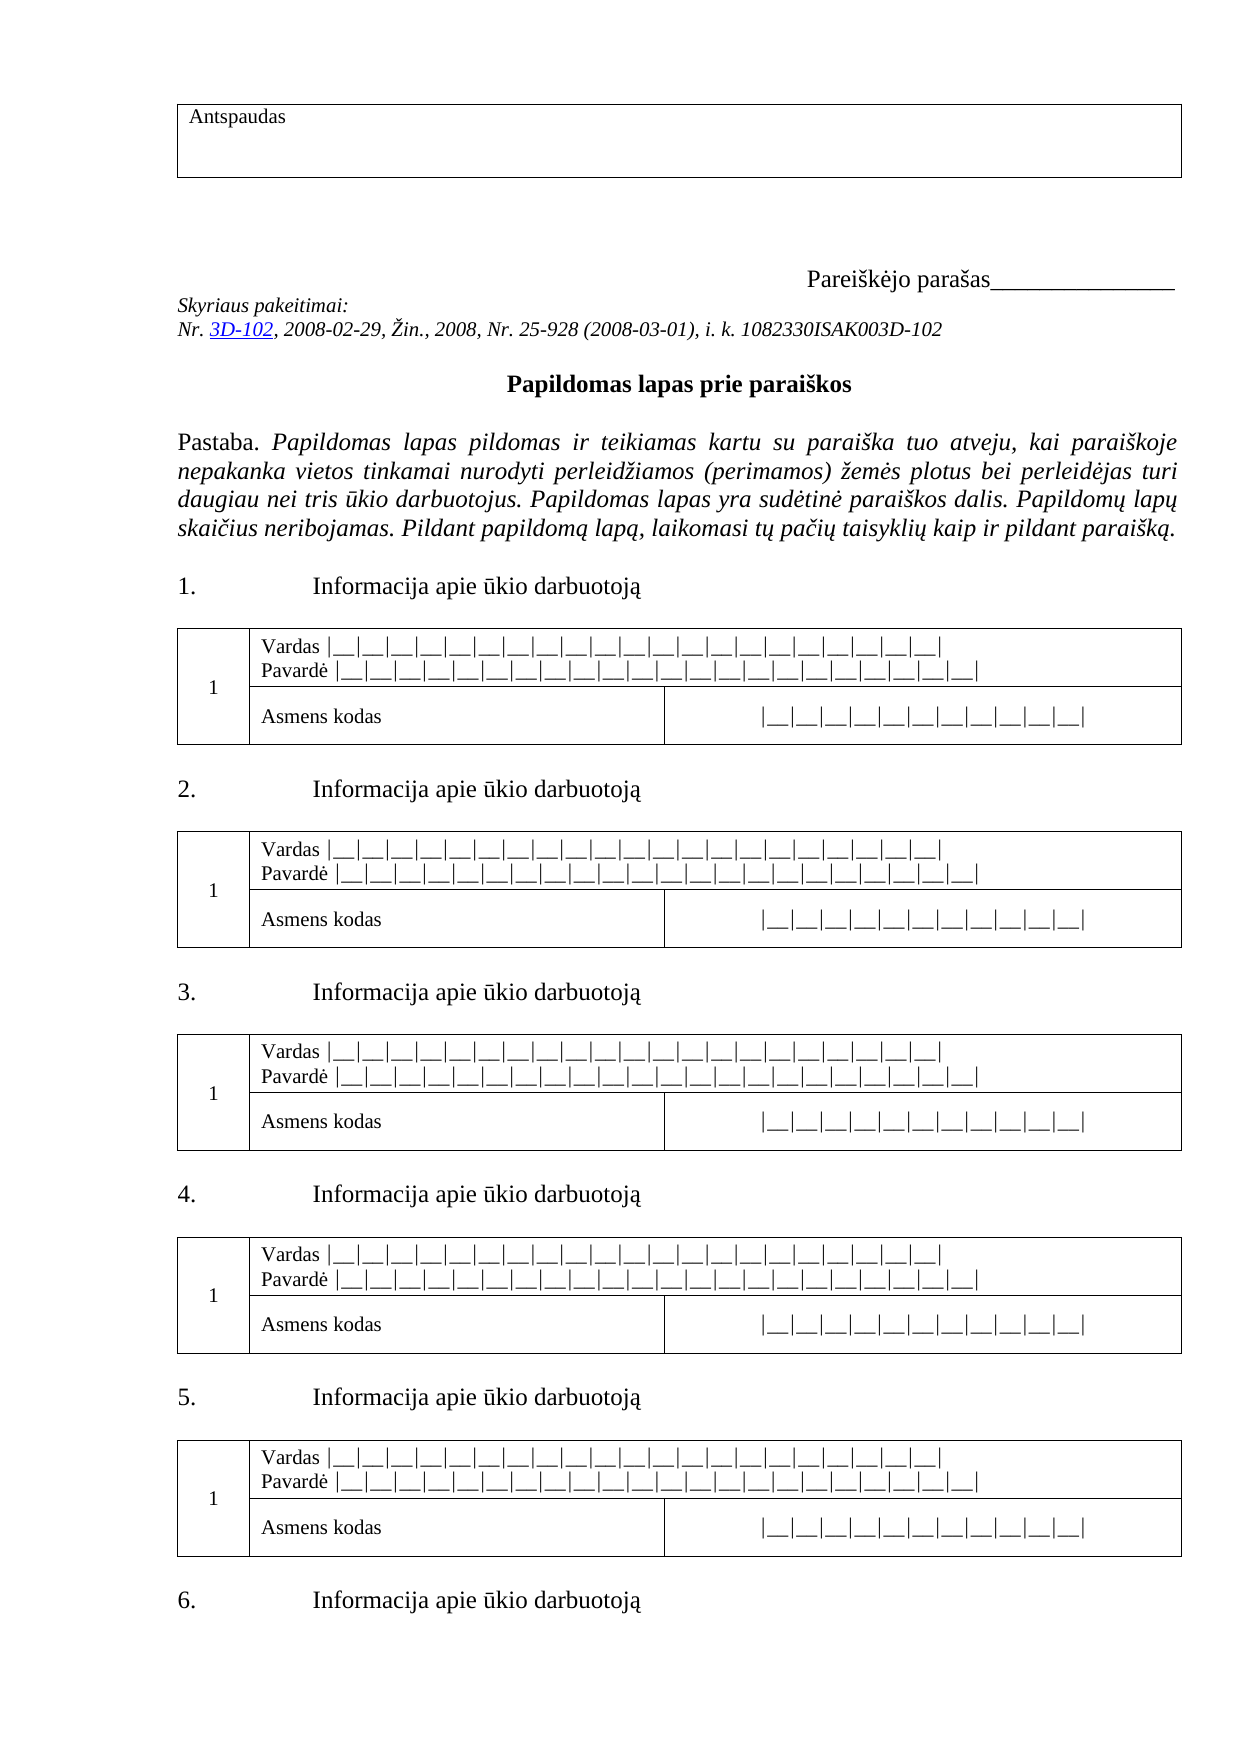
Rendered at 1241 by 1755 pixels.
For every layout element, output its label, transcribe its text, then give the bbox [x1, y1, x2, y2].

table_header Vardas _____________________ Pavardė ______________________ [250, 1441, 1181, 1498]
table_header 1 [178, 1238, 249, 1353]
table_cell Asmens kodas [250, 687, 664, 744]
table_cell ___________ [665, 1093, 1181, 1150]
text Pastaba. Papildomas lapas pildomas ir teikiamas kartu su paraiška tuo atveju, kai paraiškoje nepakanka vietos tinkamai nurodyti perleidžiamos (perimamos) žemės plotus bei perleidėjas turi daugiau nei tris ūkio darbuotojus. Papildomas lapas yra sudėtinė paraiškos dalis. Papildomų lapų skaičius neribojamas. Pildant papildomą lapą, laikomasi tų pačių taisyklių kaip ir pildant paraišką. [177, 427, 1181, 542]
table_header 1 [178, 1441, 249, 1556]
table_header 1 [178, 832, 249, 947]
text Nr. 3D-102, 2008-02-29, Žin., 2008, Nr. 25-928 (2008-03-01), i. k. 1082330ISAK003D-102 [177, 317, 1181, 341]
table_header Vardas _____________________ Pavardė ______________________ [250, 1035, 1181, 1092]
text 6. Informacija apie ūkio darbuotoją [177, 1585, 1181, 1614]
text 3. Informacija apie ūkio darbuotoją [177, 977, 1181, 1005]
table_cell ___________ [665, 890, 1181, 947]
text Skyriaus pakeitimai: [177, 293, 1181, 317]
table_header Vardas _____________________ Pavardė ______________________ [250, 832, 1181, 889]
table_cell Asmens kodas [250, 1093, 664, 1150]
table_cell Antspaudas [178, 105, 1181, 177]
table_cell Asmens kodas [250, 1296, 664, 1353]
table_cell Asmens kodas [250, 890, 664, 947]
text 5. Informacija apie ūkio darbuotoją [177, 1382, 1181, 1411]
table_header 1 [178, 629, 249, 744]
table_header 1 [178, 1035, 249, 1150]
table_header Vardas _____________________ Pavardė ______________________ [250, 1238, 1181, 1295]
text Pareiškėjo parašas [177, 264, 1181, 293]
table_cell Asmens kodas [250, 1499, 664, 1556]
table_cell ___________ [665, 687, 1181, 744]
text Papildomas lapas prie paraiškos [177, 369, 1181, 398]
table_cell ___________ [665, 1296, 1181, 1353]
table_cell ___________ [665, 1499, 1181, 1556]
text 4. Informacija apie ūkio darbuotoją [177, 1179, 1181, 1208]
text 2. Informacija apie ūkio darbuotoją [177, 774, 1181, 802]
table_header Vardas _____________________ Pavardė ______________________ [250, 629, 1181, 686]
text 1. Informacija apie ūkio darbuotoją [177, 571, 1181, 599]
